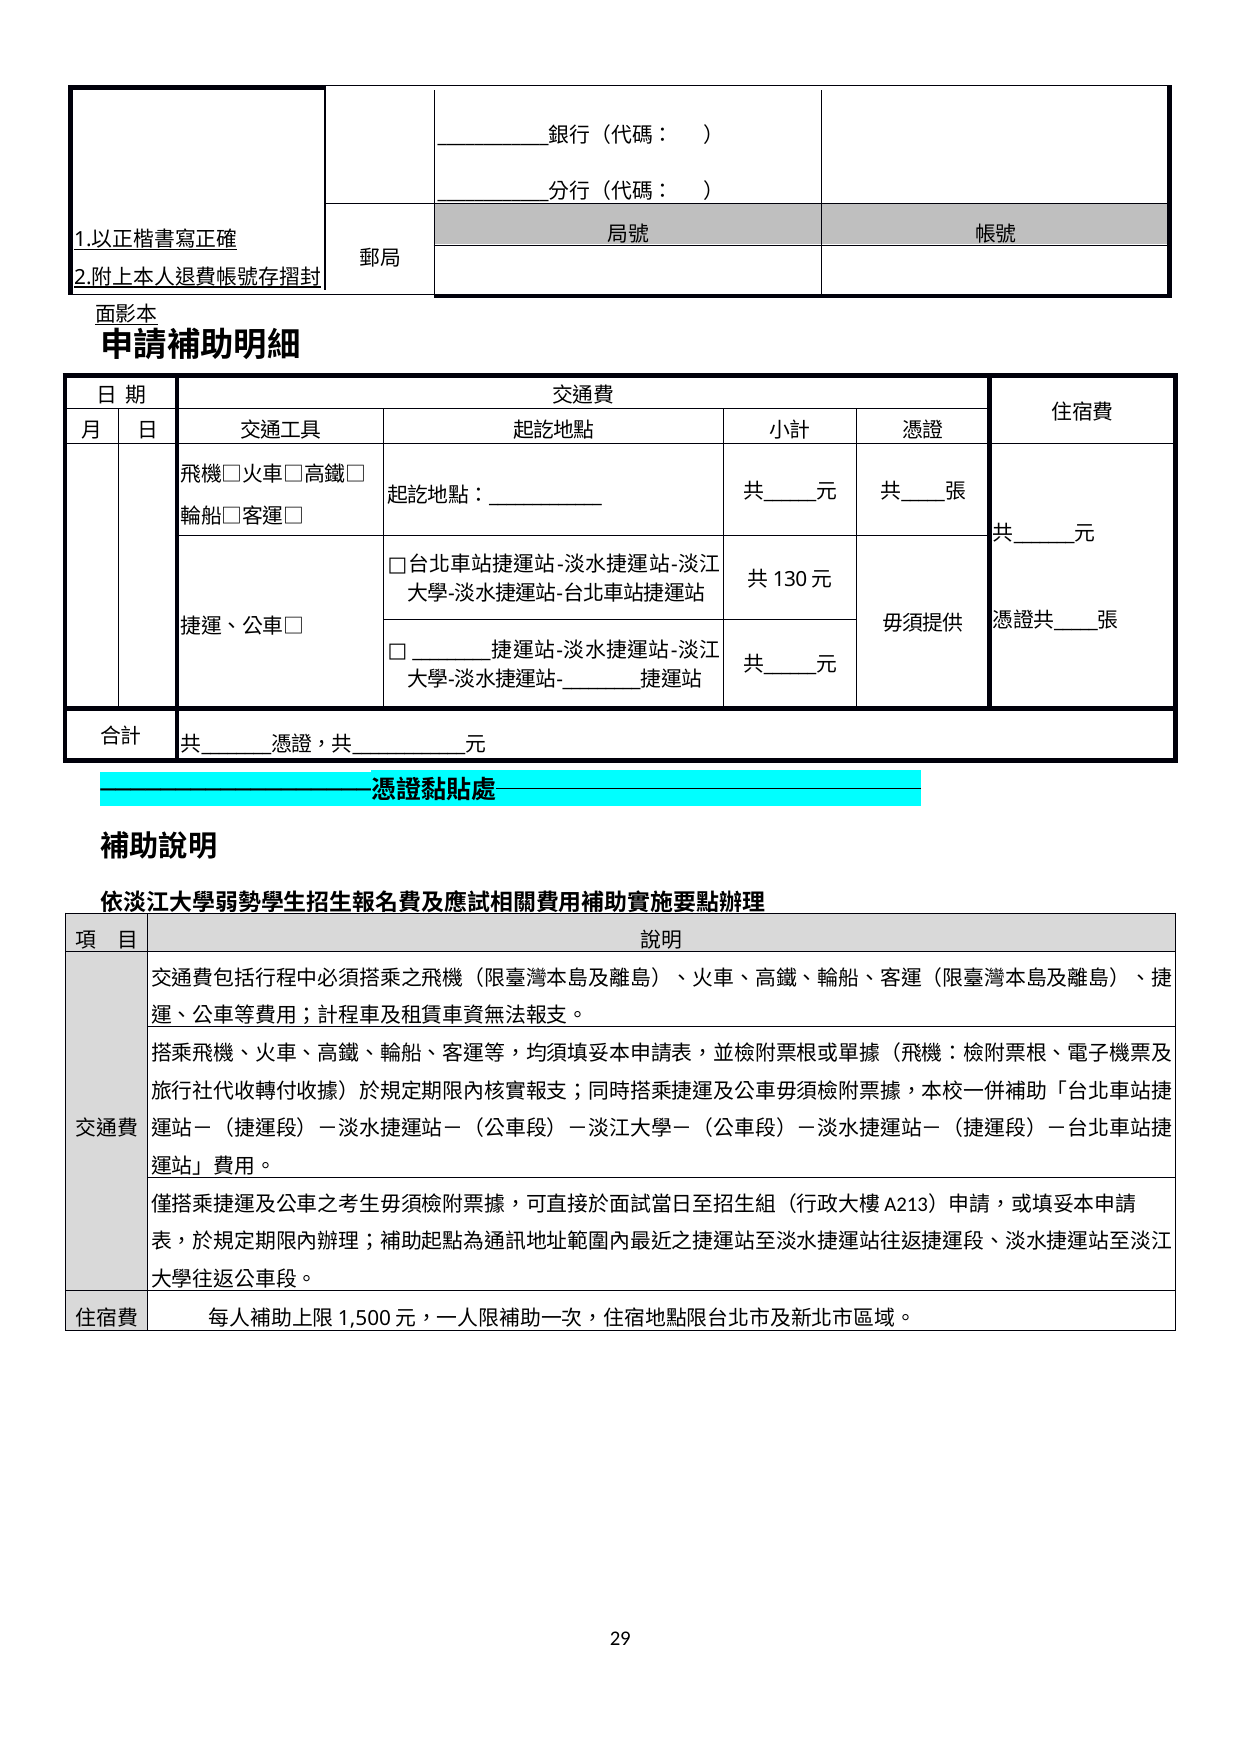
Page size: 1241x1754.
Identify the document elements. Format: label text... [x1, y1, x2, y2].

table_cell 共______元 [724, 444, 856, 535]
table_cell 搭乘飛機、火車、高鐵、輪船、客運等，均須填妥本申請表，並檢附票根或單據（飛機：檢附票根、電子機票及旅行社代收轉付收據）於規定期限內核實報支；同時搭乘捷運及公車毋須檢附票據，本校一併補助「台北車站捷運站－（捷運段）－淡水捷運站－（公車段）－淡江大學－（公車段）－淡水捷運站－（捷運段）－台北車站捷運站」費用。 [148, 1027, 1175, 1177]
table_cell □ _________捷運站-淡水捷運站-淡江大學-淡水捷運站-_________捷運站 [384, 620, 723, 706]
table_cell 局號 [435, 204, 821, 244]
table_cell 起訖地點：_____________ [384, 444, 723, 535]
table_cell 交通費包括行程中必須搭乘之飛機（限臺灣本島及離島）、火車、高鐵、輪船、客運（限臺灣本島及離島）、捷運、公車等費用；計程車及租賃車資無法報支。 [148, 952, 1175, 1026]
table_cell 入帳帳號 1.以正楷書寫正確 2.附上本人退費帳號存摺封面影本 [73, 90, 325, 294]
table_cell [821, 86, 1167, 202]
table_cell [119, 444, 175, 706]
text 補助說明 [100, 800, 1140, 875]
table_cell 郵局 [325, 204, 434, 294]
table_cell 住宿費 [66, 1291, 147, 1330]
table_cell 共______元 [724, 620, 856, 706]
table_cell 僅搭乘捷運及公車之考生毋須檢附票據，可直接於面試當日至招生組（行政大樓A213）申請，或填妥本申請表，於規定期限內辦理；補助起點為通訊地址範圍內最近之捷運站至淡水捷運站往返捷運段、淡水捷運站至淡江大學往返公車段。 [148, 1178, 1175, 1290]
table_cell ____________銀行（代碼： ） ____________分行（代碼： ） [434, 86, 821, 202]
table_cell 捷運、公車□ [179, 536, 383, 706]
table_cell 月 [67, 409, 118, 443]
table_cell □台北車站捷運站-淡水捷運站-淡江大學-淡水捷運站-台北車站捷運站 [384, 536, 723, 619]
table_cell 共_____張 [857, 444, 987, 535]
table_header 日 期 [67, 378, 175, 408]
table_cell 交通工具 [179, 409, 383, 443]
text 依淡江大學弱勢學生招生報名費及應試相關費用補助實施要點辦理 [100, 875, 1140, 913]
table_cell 共130元 [724, 536, 856, 619]
table_header 說明 [148, 914, 1175, 951]
table_cell [326, 86, 434, 202]
text 申請補助明細 [100, 298, 1140, 373]
table_header 住宿費 [992, 378, 1173, 443]
table_header 交通費 [179, 378, 987, 408]
table_cell 日 [119, 409, 175, 443]
table_cell [435, 246, 821, 294]
table_cell 毋須提供 [857, 536, 987, 706]
table_cell 起訖地點 [384, 409, 723, 443]
table_cell 飛機□火車□高鐵□ 輪船□客運□ [179, 444, 383, 535]
table_cell 小計 [724, 409, 856, 443]
table_cell 共_______元 憑證共_____張 [992, 444, 1173, 706]
table_cell 交通費 [66, 952, 147, 1290]
table_cell 合計 [67, 711, 175, 758]
table_cell 憑證 [857, 409, 987, 443]
table_cell [67, 444, 118, 706]
table_cell 每人補助上限1,500元，一人限補助一次，住宿地點限台北市及新北市區域。 [148, 1291, 1175, 1330]
table_cell 共________憑證，共_____________元 [179, 711, 1173, 758]
text ──────────────────憑證黏貼處───────────────── [100, 763, 1140, 800]
table_cell [822, 246, 1167, 294]
table_cell 帳號 [822, 204, 1167, 244]
table_header 項 目 [66, 914, 147, 951]
